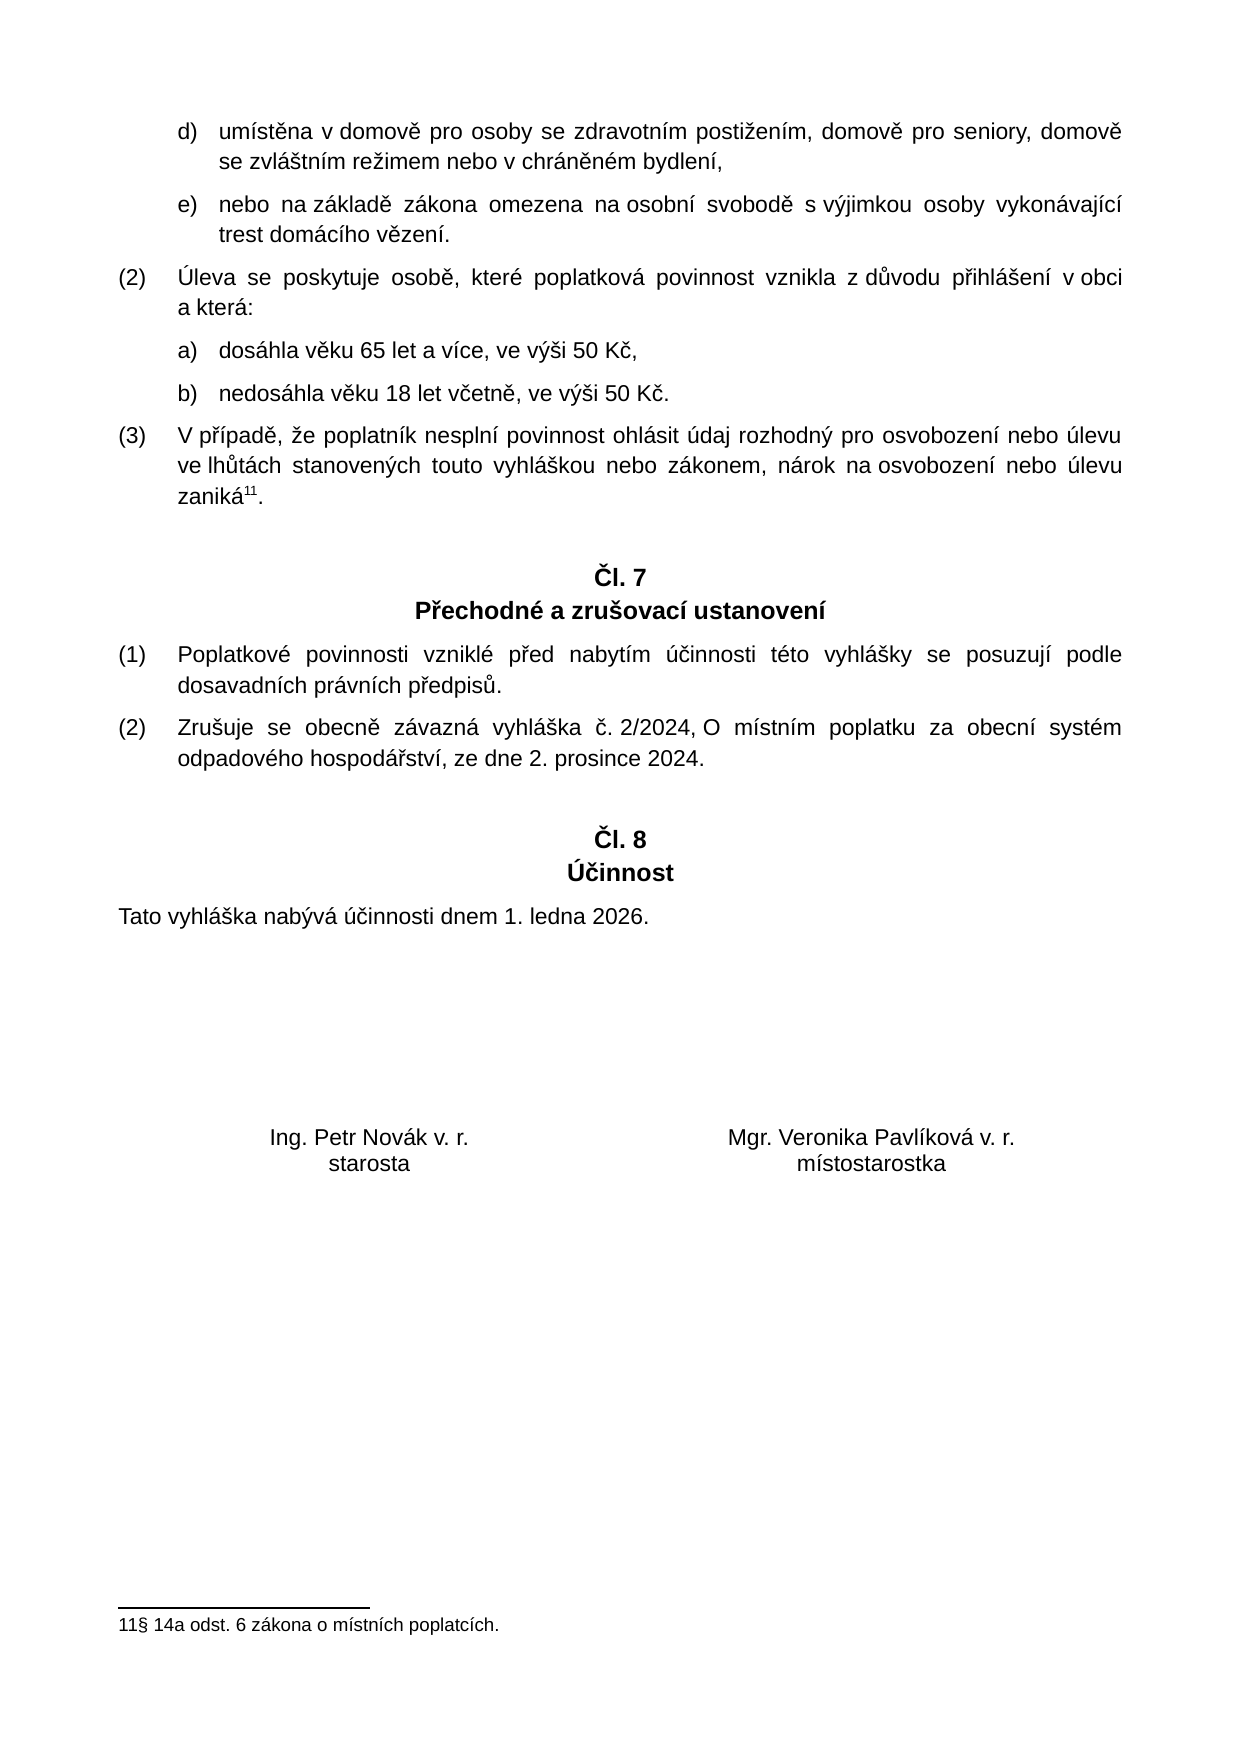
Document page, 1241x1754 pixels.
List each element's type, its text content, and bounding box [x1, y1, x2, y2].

list nedosáhla věku 18 let včetně, ve výši 50 Kč. [177, 379, 1122, 406]
table_header Ing. Petr Novák v. r. starosta [118, 1064, 620, 1182]
subtitle Čl. 8 Účinnost [118, 825, 1122, 887]
text Tato vyhláška nabývá účinnosti dnem 1. ledna 2026. [118, 903, 1122, 930]
table_cell [118, 1182, 620, 1300]
list § 14a odst. 6 zákona o místních poplatcích. [118, 1614, 1122, 1635]
list nebo na základě zákona omezena na osobní svobodě s výjimkou osoby vykonávající trest domácího vězení. [177, 191, 1122, 248]
list umístěna v domově pro osoby se zdravotním postižením, domově pro seniory, domově se zvláštním režimem nebo v chráněném bydlení, [177, 118, 1122, 175]
list Zrušuje se obecně závazná vyhláška č. 2/2024, O místním poplatku za obecní systém odpadového hospodářství, ze dne 2. prosince 2024. [118, 714, 1122, 771]
subtitle Čl. 7 Přechodné a zrušovací ustanovení [118, 563, 1122, 625]
list Poplatkové povinnosti vzniklé před nabytím účinnosti této vyhlášky se posuzují podle dosavadních právních předpisů. [118, 641, 1122, 698]
list V případě, že poplatník nesplní povinnost ohlásit údaj rozhodný pro osvobození nebo úlevu ve lhůtách stanovených touto vyhláškou nebo zákonem, nárok na osvobození nebo úlevu zaniká. [118, 422, 1122, 509]
list Úleva se poskytuje osobě, které poplatková povinnost vznikla z důvodu přihlášení v obci a která: [118, 264, 1122, 321]
table_cell [620, 1182, 1122, 1300]
list dosáhla věku 65 let a více, ve výši 50 Kč, [177, 337, 1122, 363]
table_header Mgr. Veronika Pavlíková v. r. místostarostka [620, 1064, 1122, 1182]
